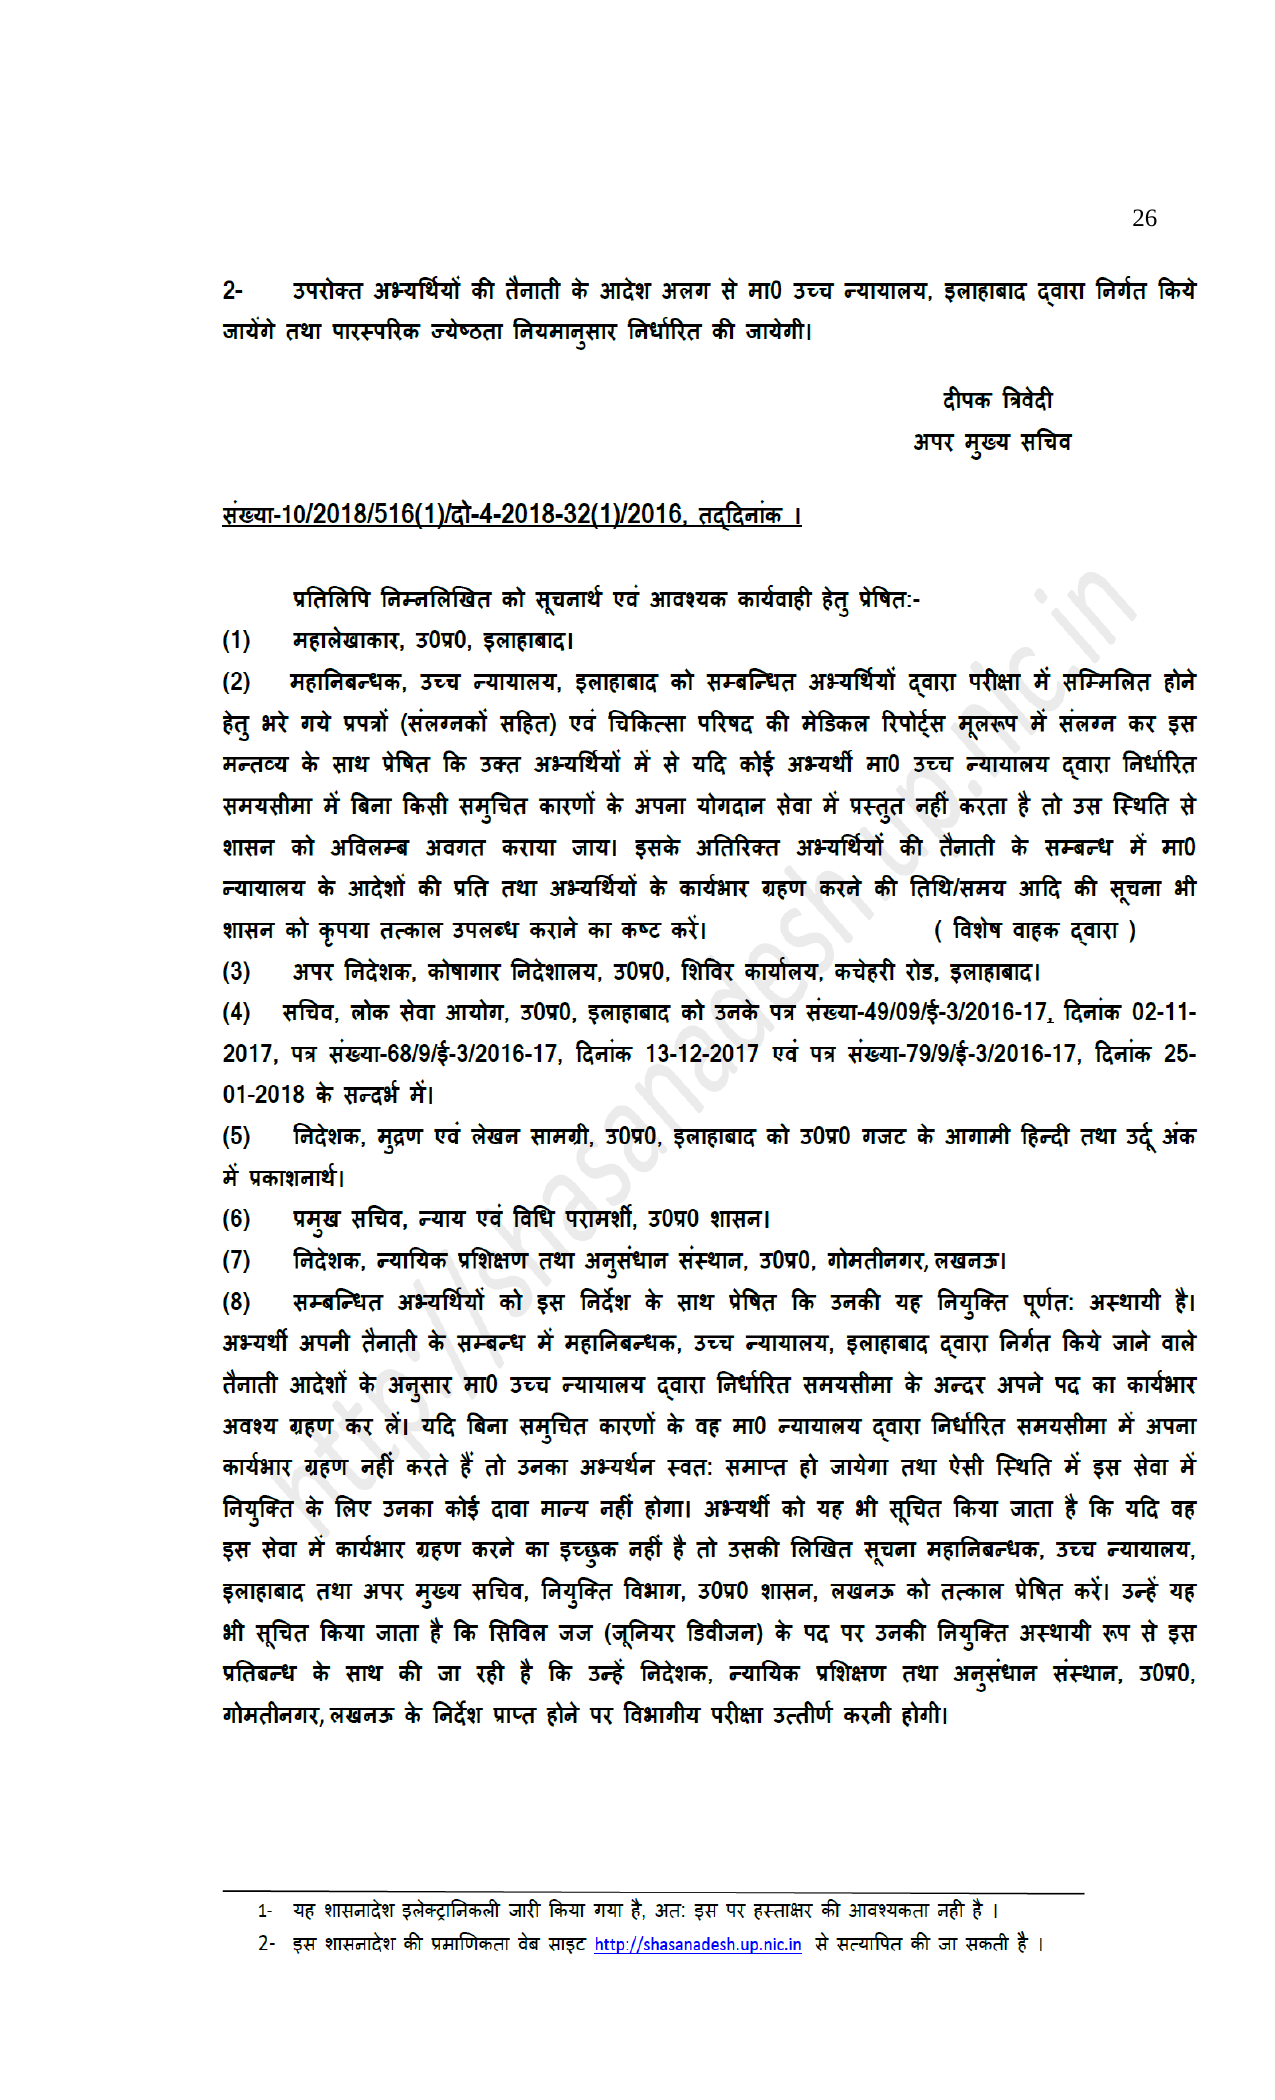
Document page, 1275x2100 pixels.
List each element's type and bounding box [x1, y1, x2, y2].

picture [180, 261, 1213, 1988]
